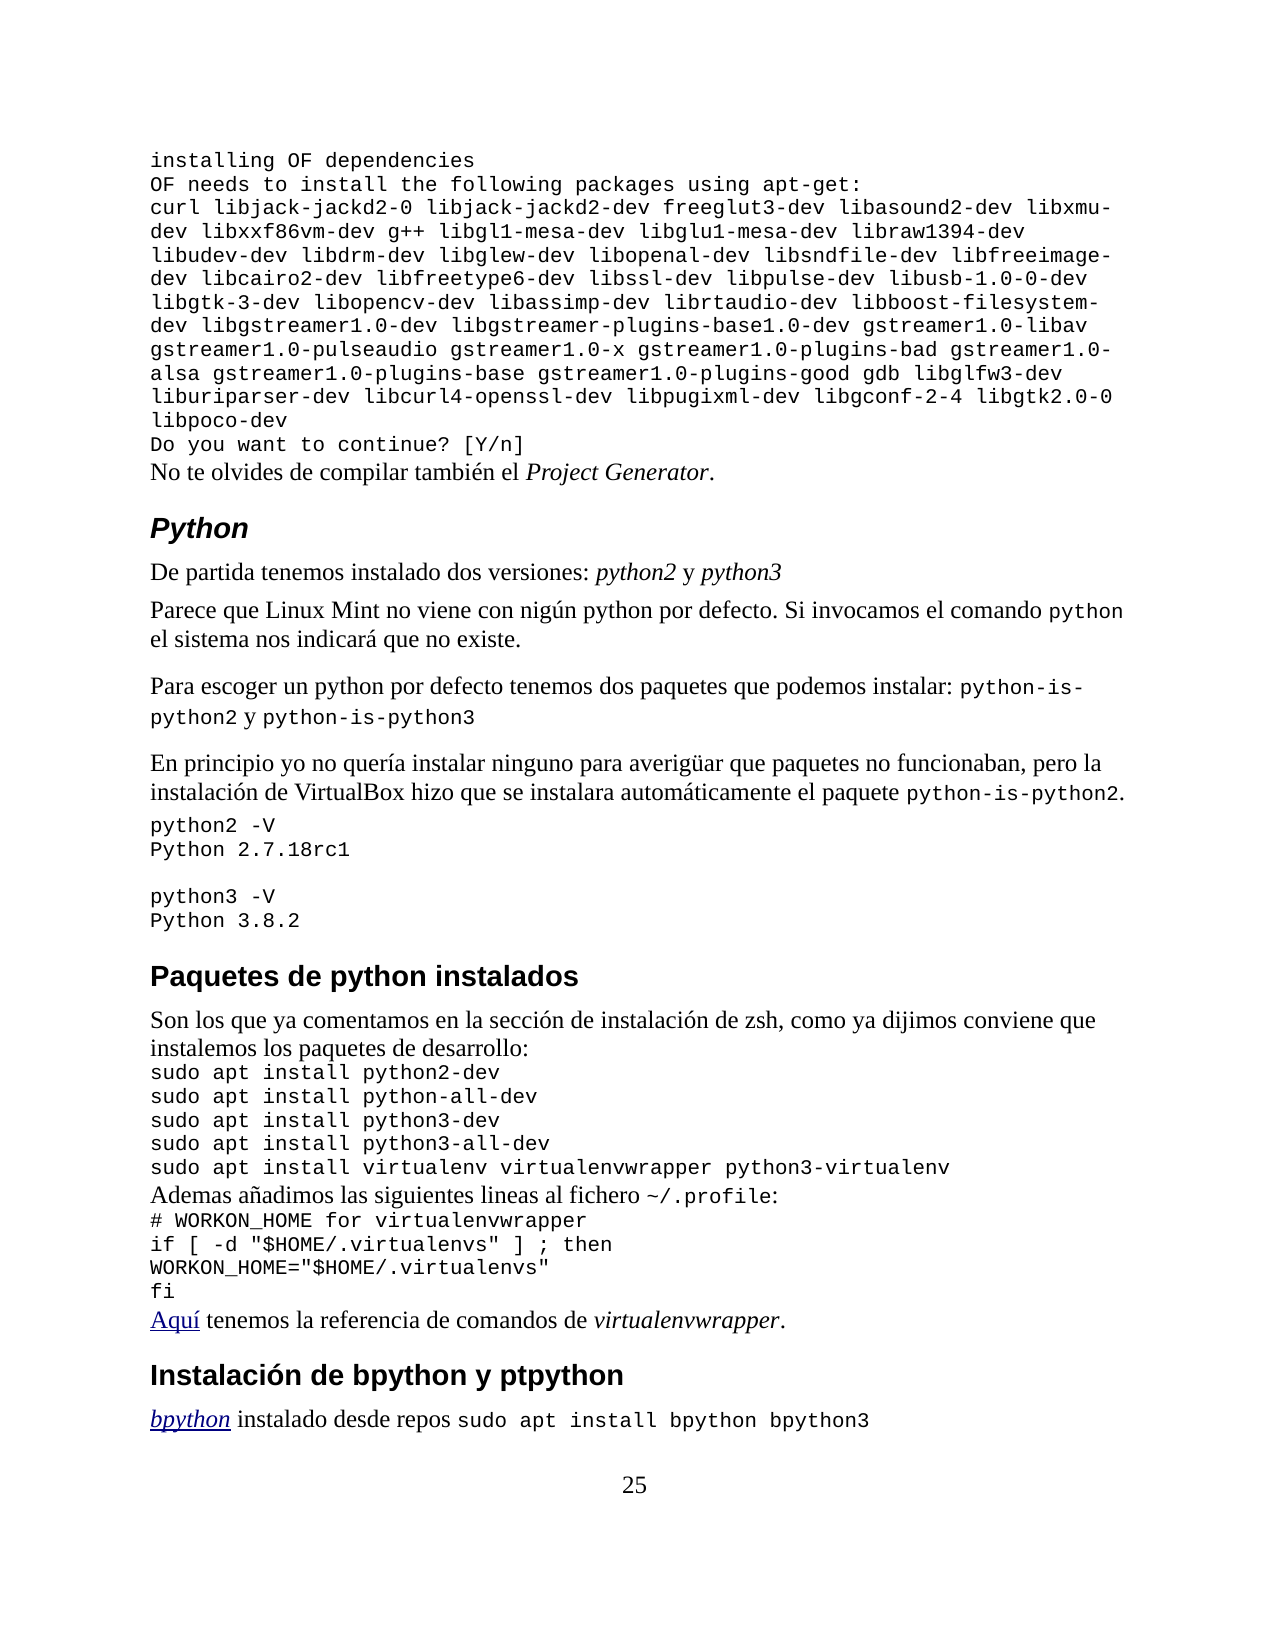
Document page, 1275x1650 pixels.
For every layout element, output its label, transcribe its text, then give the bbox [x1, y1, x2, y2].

text sudo apt install python3-all-dev [150, 1133, 1125, 1157]
text sudo apt install python2-dev [150, 1062, 1125, 1086]
subtitle Python [150, 511, 1125, 545]
text Son los que ya comentamos en la sección de instalación de zsh, como ya dijimos conviene que instalemos los paquetes de desarrollo: [150, 1005, 1125, 1062]
text En principio yo no quería instalar ninguno para averigüar que paquetes no funcionaban, pero la instalación de VirtualBox hizo que se instalara automáticamente el paquete python-is-python2. [150, 748, 1125, 807]
text fi [150, 1281, 1125, 1305]
text OF needs to install the following packages using apt-get: [150, 174, 1125, 197]
text python3 -V [150, 886, 1125, 910]
text WORKON_HOME="$HOME/.virtualenvs" [150, 1257, 1125, 1281]
text Para escoger un python por defecto tenemos dos paquetes que podemos instalar: python-is-python2 y python-is-python3 [150, 671, 1125, 730]
text Do you want to continue? [Y/n] [150, 434, 1125, 457]
text sudo apt install python3-dev [150, 1109, 1125, 1133]
text installing OF dependencies [150, 150, 1125, 174]
text Ademas añadimos las siguientes lineas al fichero ~/.profile: [150, 1181, 1125, 1210]
text python2 -V [150, 816, 1125, 839]
text De partida tenemos instalado dos versiones: python2 y python3 [150, 557, 1125, 586]
text sudo apt install virtualenv virtualenvwrapper python3-virtualenv [150, 1157, 1125, 1181]
text sudo apt install python-all-dev [150, 1086, 1125, 1109]
text Parece que Linux Mint no viene con nigún python por defecto. Si invocamos el comando python el sistema nos indicará que no existe. [150, 595, 1125, 653]
text Python 3.8.2 [150, 910, 1125, 934]
text Aquí tenemos la referencia de comandos de virtualenvwrapper. [150, 1305, 1125, 1333]
text if [ -d "$HOME/.virtualenvs" ] ; then [150, 1234, 1125, 1257]
text Python 2.7.18rc1 [150, 839, 1125, 863]
subtitle Paquetes de python instalados [150, 959, 1125, 992]
text curl libjack-jackd2-0 libjack-jackd2-dev freeglut3-dev libasound2-dev libxmu-dev libxxf86vm-dev g++ libgl1-mesa-dev libglu1-mesa-dev libraw1394-dev libudev-dev libdrm-dev libglew-dev libopenal-dev libsndfile-dev libfreeimage-dev libcairo2-dev libfreetype6-dev libssl-dev libpulse-dev libusb-1.0-0-dev libgtk-3-dev libopencv-dev libassimp-dev librtaudio-dev libboost-filesystem-dev libgstreamer1.0-dev libgstreamer-plugins-base1.0-dev gstreamer1.0-libav gstreamer1.0-pulseaudio gstreamer1.0-x gstreamer1.0-plugins-bad gstreamer1.0-alsa gstreamer1.0-plugins-base gstreamer1.0-plugins-good gdb libglfw3-dev liburiparser-dev libcurl4-openssl-dev libpugixml-dev libgconf-2-4 libgtk2.0-0 libpoco-dev [150, 197, 1125, 434]
text # WORKON_HOME for virtualenvwrapper [150, 1210, 1125, 1234]
text bpython instalado desde repos sudo apt install bpython bpython3 [150, 1404, 1125, 1434]
subtitle Instalación de bpython y ptpython [150, 1358, 1125, 1392]
text No te olvides de compilar también el Project Generator. [150, 457, 1125, 486]
